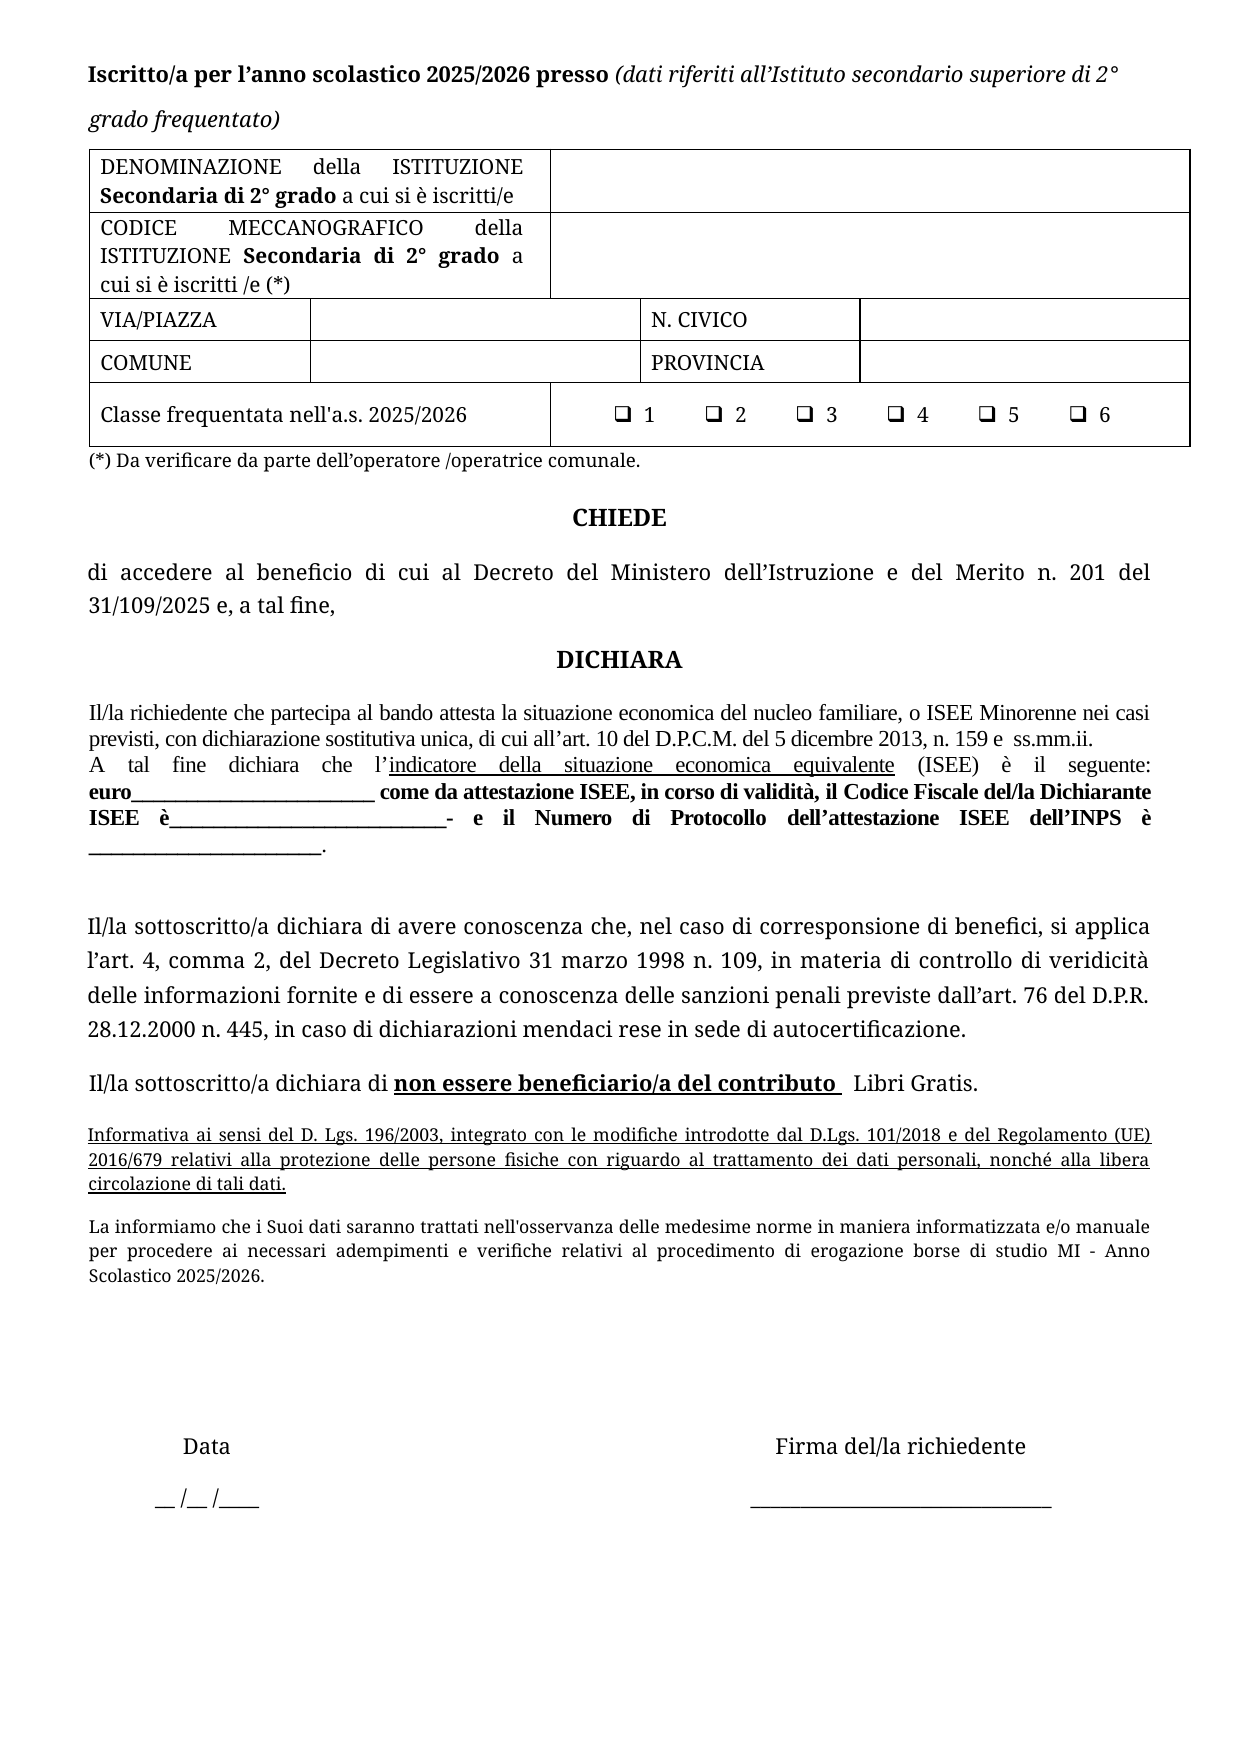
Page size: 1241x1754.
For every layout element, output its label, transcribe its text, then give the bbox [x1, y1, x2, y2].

text 2016/679 relativi alla protezione delle persone fisiche con riguardo al trattamento dei dati personali, nonché alla libera circolazione di tali dati. [87, 1144, 1152, 1196]
text Data Firma del/la richiedente [89, 1431, 1151, 1461]
table_cell [311, 299, 640, 340]
table_header DENOMINAZIONE della ISTITUZIONE Secondaria di 2° grado a cui si è iscritti/e [90, 150, 550, 212]
text Il/la richiedente che partecipa al bando attesta la situazione economica del nucleo familiare, o ISEE Minorenne nei casi previsti, con dichiarazione sostitutiva unica, di cui all’art. 10 del D.P.C.M. del 5 dicembre 2013, n. 159 e ss.mm.ii. [89, 699, 1152, 752]
table_cell 1 2 3 4 5 6 [551, 383, 1189, 446]
table_cell Classe frequentata nell'a.s. 2025/2026 [90, 383, 550, 446]
table_cell N. CIVICO [641, 299, 859, 340]
table_header [551, 150, 1189, 212]
text Iscritto/a per l’anno scolastico 2025/2026 presso (dati riferiti all’Istituto secondario superiore di 2° grado frequentato) [88, 59, 1152, 133]
text __ /__ /____ ______________________________ [89, 1482, 1152, 1512]
text Il/la sottoscritto/a dichiara di avere conoscenza che, nel caso di corresponsione di benefici, si applica l’art. 4, comma 2, del Decreto Legislativo 31 marzo 1998 n. 109, in materia di controllo di veridicità delle informazioni fornite e di essere a conoscenza delle sanzioni penali previste dall’art. 76 del D.P.R. 28.12.2000 n. 445, in caso di dichiarazioni mendaci rese in sede di autocertificazione. [87, 911, 1152, 1044]
text DICHIARA [87, 643, 1152, 675]
table_cell COMUNE [90, 341, 310, 382]
text A tal fine dichiara che l’indicatore della situazione economica equivalente (ISEE) è il seguente: euro______________________ come da attestazione ISEE, in corso di validità, il Codice Fiscale del/la Dichiarante ISEE è_________________________- e il Numero di Protocollo dell’attestazione ISEE dell’INPS è _____________________. [89, 752, 1152, 857]
table_cell [861, 299, 1189, 340]
table_cell PROVINCIA [641, 341, 859, 382]
text La informiamo che i Suoi dati saranno trattati nell'osservanza delle medesime norme in maniera informatizzata e/o manuale per procedere ai necessari adempimenti e verifiche relativi al procedimento di erogazione borse di studio MI - Anno Scolastico 2025/2026. [89, 1215, 1152, 1287]
text di accedere al beneficio di cui al Decreto del Ministero dell’Istruzione e del Merito n. 201 del 31/109/2025 e, a tal fine, [87, 557, 1152, 620]
text (*) Da verificare da parte dell’operatore /operatrice comunale. [89, 447, 1152, 472]
text Informativa ai sensi del D. Lgs. 196/2003, integrato con le modifiche introdotte dal D.Lgs. 101/2018 e del Regolamento (UE) [87, 1123, 1152, 1143]
text Il/la sottoscritto/a dichiara di non essere beneficiario/a del contributo Libri Gratis. [89, 1068, 1152, 1098]
table_cell CODICE MECCANOGRAFICO della ISTITUZIONE Secondaria di 2° grado a cui si è iscritti /e (*) [90, 213, 550, 298]
table_cell VIA/PIAZZA [90, 299, 310, 340]
table_cell [311, 341, 640, 382]
table_cell [861, 341, 1189, 382]
table_cell [551, 213, 1189, 298]
text CHIEDE [87, 501, 1152, 534]
